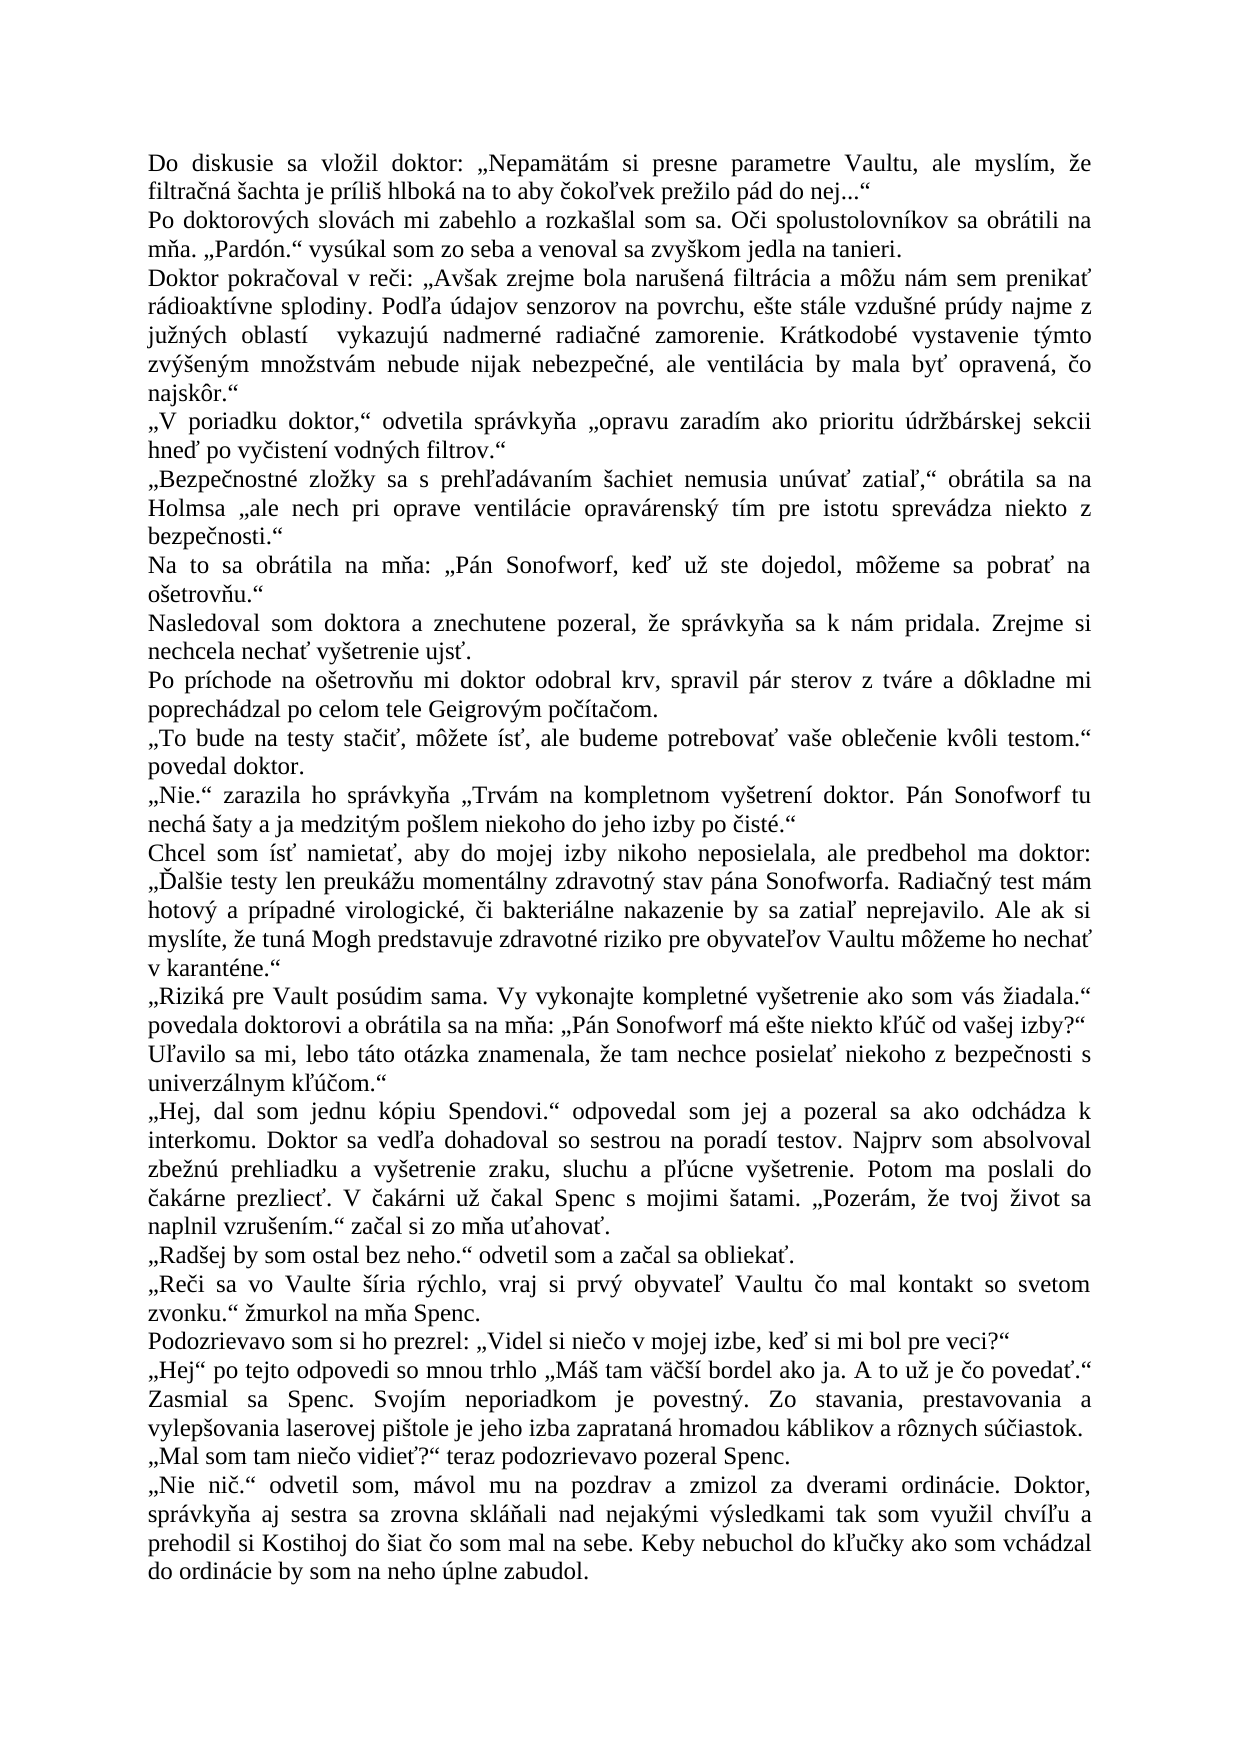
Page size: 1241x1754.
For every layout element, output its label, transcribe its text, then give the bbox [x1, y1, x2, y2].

text „Nie.“ zarazila ho správkyňa „Trvám na kompletnom vyšetrení doktor. Pán Sonofworf tu nechá šaty a ja medzitým pošlem niekoho do jeho izby po čisté.“ [148, 780, 1092, 838]
text „Radšej by som ostal bez neho.“ odvetil som a začal sa obliekať. [148, 1240, 1092, 1269]
text „Mal som tam niečo vidieť?“ teraz podozrievavo pozeral Spenc. [148, 1441, 1092, 1470]
text „Bezpečnostné zložky sa s prehľadávaním šachiet nemusia unúvať zatiaľ,“ obrátila sa na Holmsa „ale nech pri oprave ventilácie opravárenský tím pre istotu sprevádza niekto z bezpečnosti.“ [148, 464, 1092, 550]
text Doktor pokračoval v reči: „Avšak zrejme bola narušená filtrácia a môžu nám sem prenikať rádioaktívne splodiny. Podľa údajov senzorov na povrchu, ešte stále vzdušné prúdy najme z južných oblastí vykazujú nadmerné radiačné zamorenie. Krátkodobé vystavenie týmto zvýšeným množstvám nebude nijak nebezpečné, ale ventilácia by mala byť opravená, čo najskôr.“ [148, 263, 1092, 406]
text Na to sa obrátila na mňa: „Pán Sonofworf, keď už ste dojedol, môžeme sa pobrať na ošetrovňu.“ [148, 550, 1092, 608]
text „Riziká pre Vault posúdim sama. Vy vykonajte kompletné vyšetrenie ako som vás žiadala.“ povedala doktorovi a obrátila sa na mňa: „Pán Sonofworf má ešte niekto kľúč od vašej izby?“ [148, 981, 1092, 1039]
text Po doktorových slovách mi zabehlo a rozkašlal som sa. Oči spolustolovníkov sa obrátili na mňa. „Pardón.“ vysúkal som zo seba a venoval sa zvyškom jedla na tanieri. [148, 205, 1092, 263]
text Uľavilo sa mi, lebo táto otázka znamenala, že tam nechce posielať niekoho z bezpečnosti s univerzálnym kľúčom.“ [148, 1039, 1092, 1096]
text Nasledoval som doktora a znechutene pozeral, že správkyňa sa k nám pridala. Zrejme si nechcela nechať vyšetrenie ujsť. [148, 608, 1092, 665]
text „To bude na testy stačiť, môžete ísť, ale budeme potrebovať vaše oblečenie kvôli testom.“ povedal doktor. [148, 723, 1092, 780]
text „Reči sa vo Vaulte šíria rýchlo, vraj si prvý obyvateľ Vaultu čo mal kontakt so svetom zvonku.“ žmurkol na mňa Spenc. [148, 1269, 1092, 1326]
text Podozrievavo som si ho prezrel: „Videl si niečo v mojej izbe, keď si mi bol pre veci?“ [148, 1326, 1092, 1355]
text „V poriadku doktor,“ odvetila správkyňa „opravu zaradím ako prioritu údržbárskej sekcii hneď po vyčistení vodných filtrov.“ [148, 406, 1092, 464]
text Chcel som ísť namietať, aby do mojej izby nikoho neposielala, ale predbehol ma doktor: „Ďalšie testy len preukážu momentálny zdravotný stav pána Sonofworfa. Radiačný test mám hotový a prípadné virologické, či bakteriálne nakazenie by sa zatiaľ neprejavilo. Ale ak si myslíte, že tuná Mogh predstavuje zdravotné riziko pre obyvateľov Vaultu môžeme ho nechať v karanténe.“ [148, 838, 1092, 981]
text „Hej, dal som jednu kópiu Spendovi.“ odpovedal som jej a pozeral sa ako odchádza k interkomu. Doktor sa vedľa dohadoval so sestrou na poradí testov. Najprv som absolvoval zbežnú prehliadku a vyšetrenie zraku, sluchu a pľúcne vyšetrenie. Potom ma poslali do čakárne prezliecť. V čakárni už čakal Spenc s mojimi šatami. „Pozerám, že tvoj život sa naplnil vzrušením.“ začal si zo mňa uťahovať. [148, 1096, 1092, 1240]
text „Hej“ po tejto odpovedi so mnou trhlo „Máš tam väčší bordel ako ja. A to už je čo povedať.“ Zasmial sa Spenc. Svojím neporiadkom je povestný. Zo stavania, prestavovania a vylepšovania laserovej pištole je jeho izba zaprataná hromadou káblikov a rôznych súčiastok. [148, 1355, 1092, 1441]
text Po príchode na ošetrovňu mi doktor odobral krv, spravil pár sterov z tváre a dôkladne mi poprechádzal po celom tele Geigrovým počítačom. [148, 665, 1092, 723]
text Do diskusie sa vložil doktor: „Nepamätám si presne parametre Vaultu, ale myslím, že filtračná šachta je príliš hlboká na to aby čokoľvek prežilo pád do nej...“ [148, 148, 1092, 205]
text „Nie nič.“ odvetil som, mávol mu na pozdrav a zmizol za dverami ordinácie. Doktor, správkyňa aj sestra sa zrovna skláňali nad nejakými výsledkami tak som využil chvíľu a prehodil si Kostihoj do šiat čo som mal na sebe. Keby nebuchol do kľučky ako som vchádzal do ordinácie by som na neho úplne zabudol. [148, 1470, 1092, 1585]
